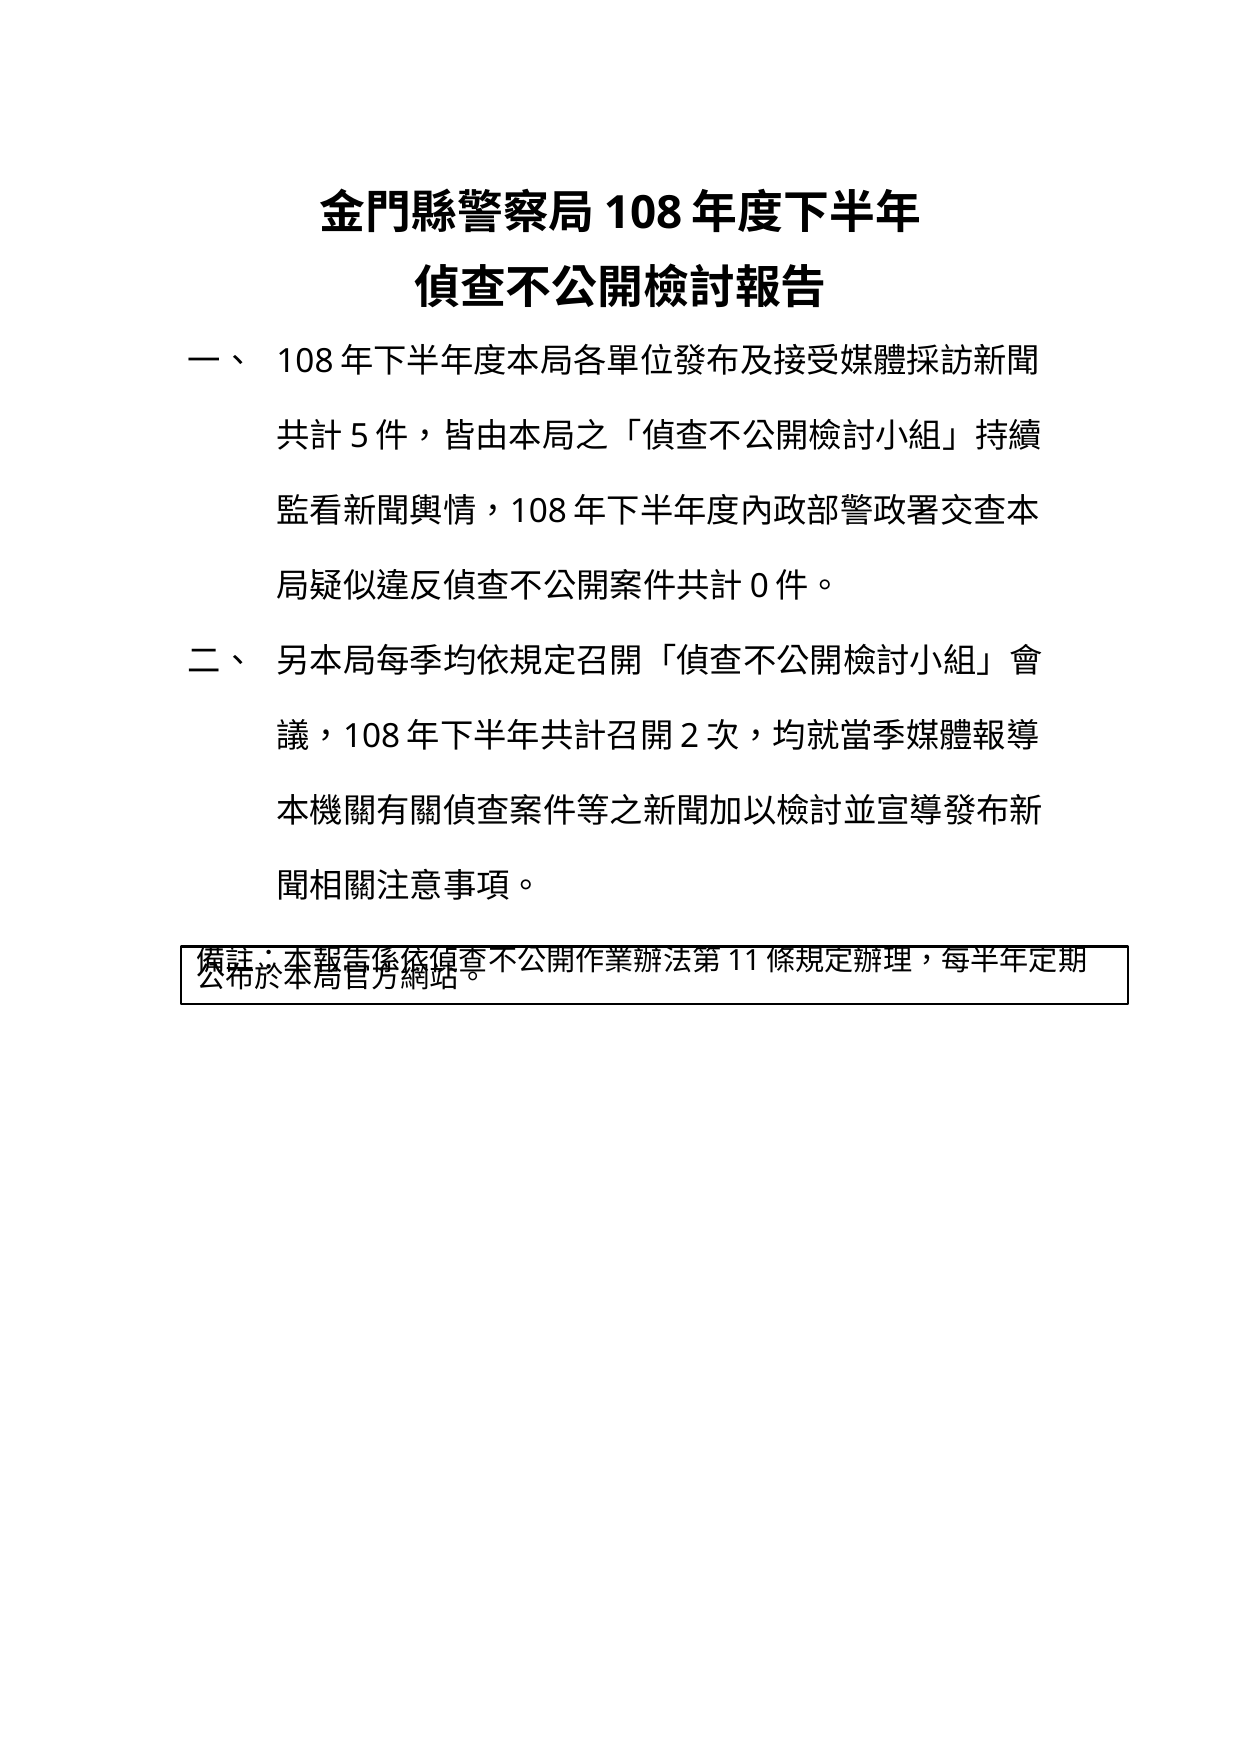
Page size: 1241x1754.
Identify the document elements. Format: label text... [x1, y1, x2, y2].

text 備註：本報告係依偵查不公開作業辦法第11條規定辦理，每半年定期公布於本局官方網站。 [196, 954, 1113, 996]
text 金門縣警察局108年度下半年 [187, 164, 1053, 239]
list 108年下半年度本局各單位發布及接受媒體採訪新聞共計5件，皆由本局之「偵查不公開檢討小組」持續監看新聞輿情，108年下半年度內政部警政署交查本局疑似違反偵查不公開案件共計0件。 [187, 314, 1053, 614]
text 偵查不公開檢討報告 [187, 239, 1053, 314]
list 另本局每季均依規定召開「偵查不公開檢討小組」會議，108年下半年共計召開2次，均就當季媒體報導本機關有關偵查案件等之新聞加以檢討並宣導發布新聞相關注意事項。 [187, 614, 1053, 914]
